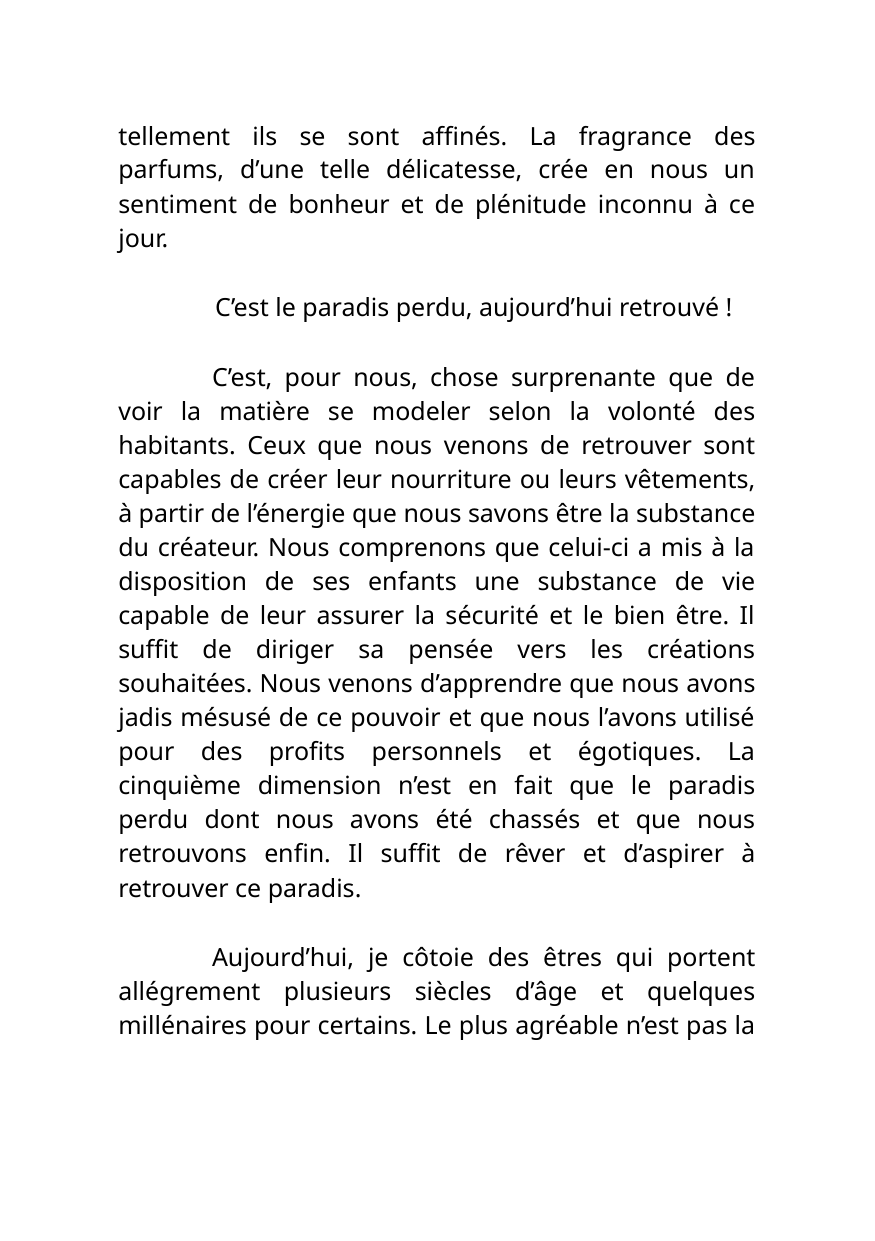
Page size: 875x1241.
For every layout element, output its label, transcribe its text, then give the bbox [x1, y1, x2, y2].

text tellement ils se sont affinés. La fragrance des parfums, d’une telle délicatesse, crée en nous un sentiment de bonheur et de plénitude inconnu à ce jour. [118, 118, 756, 254]
text C’est le paradis perdu, aujourd’hui retrouvé ! [118, 290, 756, 324]
text C’est, pour nous, chose surprenante que de voir la matière se modeler selon la volonté des habitants. Ceux que nous venons de retrouver sont capables de créer leur nourriture ou leurs vêtements, à partir de l’énergie que nous savons être la substance du créateur. Nous comprenons que celui-ci a mis à la disposition de ses enfants une substance de vie capable de leur assurer la sécurité et le bien être. Il suffit de diriger sa pensée vers les créations souhaitées. Nous venons d’apprendre que nous avons jadis mésusé de ce pouvoir et que nous l’avons utilisé pour des profits personnels et égotiques. La cinquième dimension n’est en fait que le paradis perdu dont nous avons été chassés et que nous retrouvons enfin. Il suffit de rêver et d’aspirer à retrouver ce paradis. [118, 359, 756, 904]
text Aujourd’hui, je côtoie des êtres qui portent allégrement plusieurs siècles d’âge et quelques millénaires pour certains. Le plus agréable n’est pas la [118, 940, 756, 1042]
